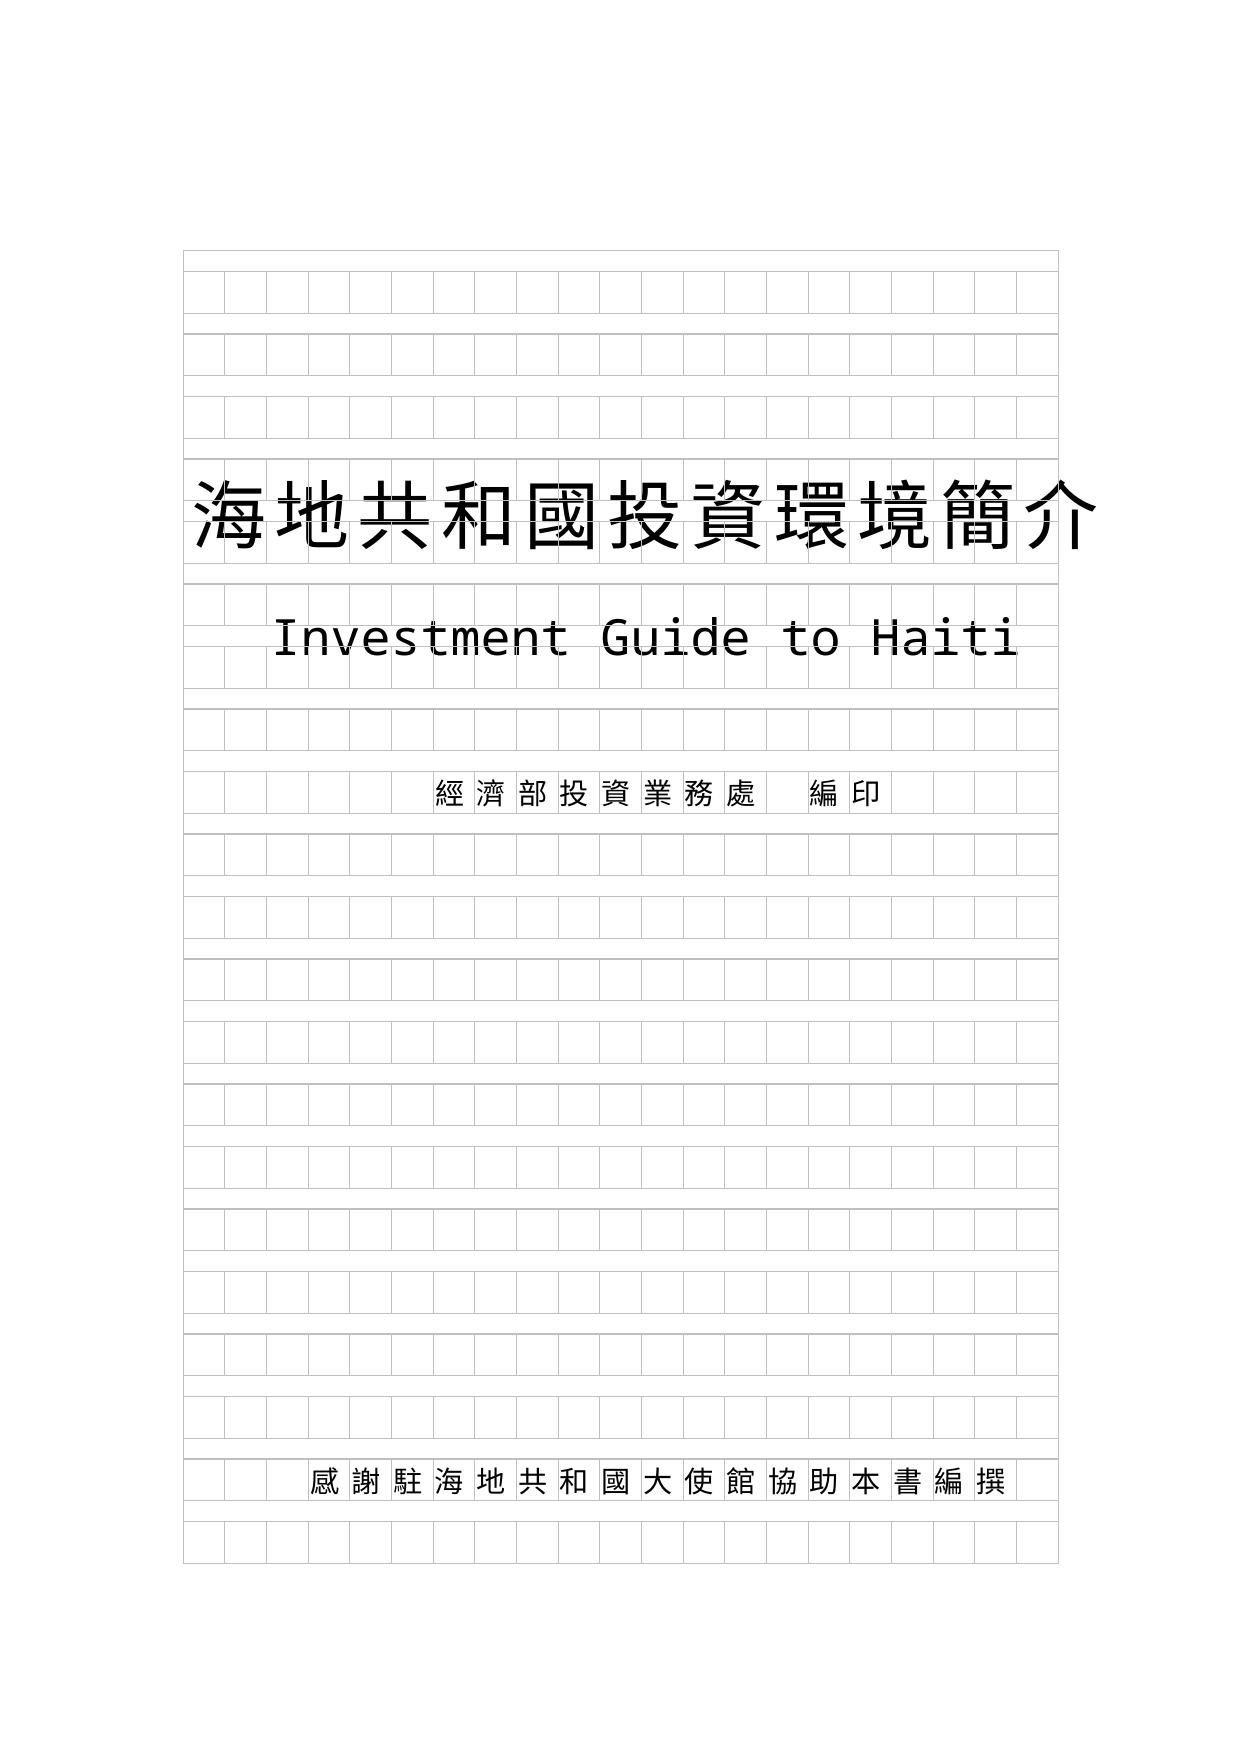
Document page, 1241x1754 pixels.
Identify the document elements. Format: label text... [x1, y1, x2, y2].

table_cell [559, 1085, 599, 1125]
table_cell 海地共和國投資環境簡介 Investment Guide to Haiti [809, 522, 849, 563]
table_cell 海地共和國投資環境簡介 Investment Guide to Haiti [934, 647, 974, 688]
table_cell 海地共和國投資環境簡介 Investment Guide to Haiti [725, 647, 766, 688]
table_cell 海地共和國投資環境簡介 Investment Guide to Haiti [559, 460, 599, 500]
table_header [267, 335, 308, 375]
table_cell 書 [892, 1460, 933, 1500]
table_cell 海地共和國投資環境簡介 Investment Guide to Haiti [555, 626, 604, 646]
table_cell 海地共和國投資環境簡介 Investment Guide to Haiti [892, 585, 933, 625]
table_cell [517, 1335, 558, 1375]
table_cell 駐 [392, 1460, 433, 1500]
table_cell 助 [809, 1460, 849, 1500]
table_cell [475, 1022, 516, 1063]
table_cell [1059, 688, 1135, 1525]
table_cell [684, 710, 724, 750]
table_cell 海地共和國投資環境簡介 Investment Guide to Haiti [184, 439, 1058, 458]
table_cell 海地共和國投資環境簡介 Investment Guide to Haiti [684, 647, 724, 688]
table_cell [975, 1022, 1016, 1063]
table_cell [642, 1335, 683, 1375]
table_cell [1017, 1022, 1058, 1063]
table_cell [309, 1147, 349, 1188]
table_cell [850, 1335, 891, 1375]
table_cell 海地共和國投資環境簡介 Investment Guide to Haiti [975, 647, 1016, 688]
table_cell 海地共和國投資環境簡介 Investment Guide to Haiti [1059, 385, 1135, 688]
table_cell [850, 960, 891, 1000]
table_header [517, 272, 558, 313]
table_cell [892, 710, 933, 750]
table_cell [350, 1085, 391, 1125]
table_cell [225, 710, 266, 750]
table_cell 海地共和國投資環境簡介 Investment Guide to Haiti [642, 397, 683, 438]
table_cell 海地共和國投資環境簡介 Investment Guide to Haiti [897, 626, 970, 646]
table_cell 海地共和國投資環境簡介 Investment Guide to Haiti [1017, 522, 1058, 563]
table_cell [975, 1085, 1016, 1125]
table_cell 海地共和國投資環境簡介 Investment Guide to Haiti [809, 585, 849, 625]
table_cell [184, 1272, 224, 1313]
table_cell 海地共和國投資環境簡介 Investment Guide to Haiti [600, 522, 641, 563]
table_cell [934, 1210, 974, 1250]
table_cell 海地共和國投資環境簡介 Investment Guide to Haiti [225, 460, 266, 500]
table_cell 海地共和國投資環境簡介 Investment Guide to Haiti [725, 522, 766, 563]
table_cell [850, 1397, 891, 1438]
table_cell [642, 1022, 683, 1063]
table_cell 海地共和國投資環境簡介 Investment Guide to Haiti [392, 647, 433, 688]
table_cell 海地共和國投資環境簡介 Investment Guide to Haiti [1008, 501, 1058, 521]
table_cell 海地共和國投資環境簡介 Investment Guide to Haiti [309, 585, 349, 625]
table_header [809, 272, 849, 313]
table_cell [642, 1397, 683, 1438]
table_cell 海地共和國投資環境簡介 Investment Guide to Haiti [953, 501, 1002, 521]
table_cell [350, 1335, 391, 1375]
table_cell [1017, 1210, 1058, 1250]
table_cell [934, 1147, 974, 1188]
table_cell [559, 1022, 599, 1063]
table_cell [934, 1272, 974, 1313]
table_cell 海地共和國投資環境簡介 Investment Guide to Haiti [184, 564, 1058, 583]
table_header [309, 272, 349, 313]
table_cell [225, 1085, 266, 1125]
table_cell [434, 1272, 474, 1313]
table_cell [850, 1022, 891, 1063]
table_cell 海地共和國投資環境簡介 Investment Guide to Haiti [934, 522, 974, 563]
table_cell [892, 835, 933, 875]
table_cell [934, 960, 974, 1000]
table_cell [559, 897, 599, 938]
table_cell 國 [600, 1460, 641, 1500]
table_header [184, 314, 1058, 333]
table_cell [434, 1397, 474, 1438]
table_cell [434, 1147, 474, 1188]
table_cell [184, 1251, 1058, 1271]
table_cell 海地共和國投資環境簡介 Investment Guide to Haiti [809, 460, 849, 500]
table_cell [934, 1085, 974, 1125]
table_cell 海地共和國投資環境簡介 Investment Guide to Haiti [107, 385, 183, 688]
table_cell [267, 1397, 308, 1438]
table_cell 業 [642, 772, 683, 813]
table_cell [600, 710, 641, 750]
table_cell [184, 1501, 1058, 1521]
table_cell [434, 1335, 474, 1375]
table_cell [642, 1272, 683, 1313]
table_cell 使 [684, 1460, 724, 1500]
table_cell 海地共和國投資環境簡介 Investment Guide to Haiti [225, 522, 266, 563]
table_header [184, 335, 224, 375]
table_header [559, 272, 599, 313]
table_cell 海地共和國投資環境簡介 Investment Guide to Haiti [517, 647, 558, 688]
table_cell [600, 897, 641, 938]
table_cell [184, 1439, 1058, 1458]
table_cell 海地共和國投資環境簡介 Investment Guide to Haiti [184, 460, 224, 500]
table_cell [184, 876, 1058, 896]
table_header [225, 272, 266, 313]
table_cell [517, 1085, 558, 1125]
table_cell [975, 1397, 1016, 1438]
table_cell [225, 1335, 266, 1375]
table_cell [350, 1022, 391, 1063]
table_cell 海地共和國投資環境簡介 Investment Guide to Haiti [642, 647, 683, 688]
table_cell 本 [850, 1460, 891, 1500]
table_header [600, 335, 641, 375]
table_cell 館 [725, 1460, 766, 1500]
table_cell [475, 1085, 516, 1125]
table_cell [642, 835, 683, 875]
table_cell 海地共和國投資環境簡介 Investment Guide to Haiti [642, 522, 683, 563]
table_cell 海地共和國投資環境簡介 Investment Guide to Haiti [795, 626, 873, 646]
table_cell [184, 1189, 1058, 1208]
table_cell [684, 1397, 724, 1438]
table_cell [934, 835, 974, 875]
table_cell [809, 1335, 849, 1375]
table_cell [559, 960, 599, 1000]
table_cell [309, 772, 349, 813]
table_header [600, 272, 641, 313]
table_cell 海地共和國投資環境簡介 Investment Guide to Haiti [475, 647, 516, 688]
table_cell 海地共和國投資環境簡介 Investment Guide to Haiti [790, 501, 869, 521]
table_header [850, 272, 891, 313]
table_header [725, 272, 766, 313]
table_cell [767, 1272, 808, 1313]
table_cell [434, 1022, 474, 1063]
table_cell [350, 897, 391, 938]
table_header [975, 335, 1016, 375]
table_cell [267, 1022, 308, 1063]
table_cell 海地共和國投資環境簡介 Investment Guide to Haiti [559, 522, 599, 563]
table_cell [309, 710, 349, 750]
table_cell 海地共和國投資環境簡介 Investment Guide to Haiti [600, 585, 641, 625]
table_cell [475, 710, 516, 750]
table_cell [975, 960, 1016, 1000]
table_cell [184, 814, 1058, 833]
table_cell 撰 [975, 1460, 1016, 1500]
table_cell [267, 1335, 308, 1375]
table_cell [600, 1022, 641, 1063]
table_cell 海地共和國投資環境簡介 Investment Guide to Haiti [892, 397, 933, 438]
table_cell 海地共和國投資環境簡介 Investment Guide to Haiti [809, 647, 849, 688]
table_cell 濟 [475, 772, 516, 813]
table_cell [350, 1147, 391, 1188]
table_cell 海地共和國投資環境簡介 Investment Guide to Haiti [517, 460, 558, 500]
table_cell [892, 1147, 933, 1188]
table_cell [434, 960, 474, 1000]
table_cell 海地共和國投資環境簡介 Investment Guide to Haiti [184, 522, 224, 563]
table_cell [892, 1085, 933, 1125]
table_cell [225, 1397, 266, 1438]
table_cell [475, 1210, 516, 1250]
table_cell 謝 [350, 1460, 391, 1500]
table_cell [892, 772, 933, 813]
table_cell 海地共和國投資環境簡介 Investment Guide to Haiti [725, 585, 766, 625]
table_cell [684, 897, 724, 938]
table_cell [309, 835, 349, 875]
table_header [1017, 335, 1058, 375]
table_cell 海地共和國投資環境簡介 Investment Guide to Haiti [559, 585, 599, 625]
table_cell [267, 960, 308, 1000]
table_cell [267, 1460, 308, 1500]
table_cell [934, 710, 974, 750]
table_cell [850, 835, 891, 875]
table_cell [975, 710, 1016, 750]
table_cell [184, 835, 224, 875]
table_cell [392, 710, 433, 750]
table_cell [809, 835, 849, 875]
table_cell 海地共和國投資環境簡介 Investment Guide to Haiti [225, 585, 266, 625]
table_cell 海地共和國投資環境簡介 Investment Guide to Haiti [767, 585, 808, 625]
table_cell 海地共和國投資環境簡介 Investment Guide to Haiti [350, 585, 391, 625]
table_cell [434, 710, 474, 750]
table_cell [600, 835, 641, 875]
table_header [767, 335, 808, 375]
table_cell 海地共和國投資環境簡介 Investment Guide to Haiti [267, 647, 308, 688]
table_cell 海地共和國投資環境簡介 Investment Guide to Haiti [684, 460, 724, 500]
table_cell 海地共和國投資環境簡介 Investment Guide to Haiti [475, 522, 516, 563]
table_cell [559, 1210, 599, 1250]
table_cell [600, 1147, 641, 1188]
table_cell [600, 1335, 641, 1375]
table_cell [642, 1210, 683, 1250]
table_cell [350, 1210, 391, 1250]
table_cell [1017, 1397, 1058, 1438]
table_cell 印 [850, 772, 891, 813]
table_cell [517, 1272, 558, 1313]
table_cell [934, 1335, 974, 1375]
table_cell 海地共和國投資環境簡介 Investment Guide to Haiti [767, 397, 808, 438]
table_cell [767, 835, 808, 875]
table_cell 海地共和國投資環境簡介 Investment Guide to Haiti [434, 585, 474, 625]
table_header [642, 272, 683, 313]
table_cell [392, 835, 433, 875]
table_cell 海地共和國投資環境簡介 Investment Guide to Haiti [184, 501, 222, 521]
table_cell [559, 1272, 599, 1313]
table_cell [1017, 1460, 1058, 1500]
table_cell 編 [809, 772, 849, 813]
table_cell [975, 897, 1016, 938]
table_header [267, 272, 308, 313]
table_cell [184, 960, 224, 1000]
table_cell [767, 897, 808, 938]
table_cell [309, 1335, 349, 1375]
table_cell [892, 897, 933, 938]
table_cell [392, 1147, 433, 1188]
table_cell [392, 1397, 433, 1438]
table_header [434, 335, 474, 375]
table_cell [434, 1210, 474, 1250]
table_cell [309, 897, 349, 938]
table_cell 海地共和國投資環境簡介 Investment Guide to Haiti [892, 522, 933, 563]
table_cell [107, 688, 183, 1525]
table_cell 海地共和國投資環境簡介 Investment Guide to Haiti [517, 397, 558, 438]
table_cell 資 [600, 772, 641, 813]
table_cell 海地共和國投資環境簡介 Investment Guide to Haiti [184, 385, 1058, 396]
table_cell [809, 1147, 849, 1188]
table_cell [767, 1147, 808, 1188]
table_cell [475, 1272, 516, 1313]
table_cell [725, 1335, 766, 1375]
table_header [892, 272, 933, 313]
table_cell 大 [642, 1460, 683, 1500]
table_cell 海地共和國投資環境簡介 Investment Guide to Haiti [475, 397, 516, 438]
table_cell 海地共和國投資環境簡介 Investment Guide to Haiti [607, 626, 712, 646]
table_cell [975, 835, 1016, 875]
table_cell [184, 1001, 1058, 1021]
table_cell 海地共和國投資環境簡介 Investment Guide to Haiti [392, 522, 433, 563]
table_cell [809, 1085, 849, 1125]
table_cell 海地共和國投資環境簡介 Investment Guide to Haiti [600, 397, 641, 438]
table_cell [475, 897, 516, 938]
table_cell 海地共和國投資環境簡介 Investment Guide to Haiti [600, 647, 641, 688]
table_header [350, 335, 391, 375]
table_cell [809, 1210, 849, 1250]
table_cell 投 [559, 772, 599, 813]
table_cell [767, 772, 808, 813]
table_cell [1017, 835, 1058, 875]
table_cell 海地共和國投資環境簡介 Investment Guide to Haiti [767, 460, 808, 500]
table_cell 海地共和國投資環境簡介 Investment Guide to Haiti [225, 397, 266, 438]
table_cell [642, 960, 683, 1000]
table_cell [392, 1335, 433, 1375]
table_cell 海地共和國投資環境簡介 Investment Guide to Haiti [934, 460, 974, 500]
table_cell [767, 1335, 808, 1375]
table_cell [892, 1022, 933, 1063]
table_cell 海地共和國投資環境簡介 Investment Guide to Haiti [642, 460, 683, 500]
table_cell [267, 1272, 308, 1313]
table_cell [1017, 897, 1058, 938]
table_cell [1017, 710, 1058, 750]
table_cell [850, 897, 891, 938]
table_cell [225, 1460, 266, 1500]
table_cell 共 [517, 1460, 558, 1500]
table_cell [517, 1147, 558, 1188]
table_cell 海地共和國投資環境簡介 Investment Guide to Haiti [435, 626, 550, 646]
table_cell [434, 897, 474, 938]
table_cell [850, 1147, 891, 1188]
table_cell [600, 1397, 641, 1438]
table_cell [725, 960, 766, 1000]
table_cell 海 [434, 1460, 474, 1500]
table_cell 海地共和國投資環境簡介 Investment Guide to Haiti [600, 460, 641, 500]
table_cell [517, 897, 558, 938]
table_cell 經 [434, 772, 474, 813]
table_cell [434, 1085, 474, 1125]
table_cell 海地共和國投資環境簡介 Investment Guide to Haiti [392, 585, 433, 625]
table_cell [267, 710, 308, 750]
table_header [850, 335, 891, 375]
table_cell [184, 1085, 224, 1125]
table_cell [184, 710, 224, 750]
table_cell 海地共和國投資環境簡介 Investment Guide to Haiti [874, 501, 947, 521]
table_cell 海地共和國投資環境簡介 Investment Guide to Haiti [434, 522, 474, 563]
table_cell 海地共和國投資環境簡介 Investment Guide to Haiti [411, 501, 460, 521]
table_header [392, 335, 433, 375]
table_cell [1017, 1085, 1058, 1125]
table_cell 海地共和國投資環境簡介 Investment Guide to Haiti [309, 522, 349, 563]
table_cell 海地共和國投資環境簡介 Investment Guide to Haiti [267, 460, 308, 500]
table_cell 海地共和國投資環境簡介 Investment Guide to Haiti [350, 460, 391, 500]
table_header [517, 335, 558, 375]
table_cell [767, 1085, 808, 1125]
table_cell 海地共和國投資環境簡介 Investment Guide to Haiti [1017, 460, 1058, 500]
table_cell [225, 1272, 266, 1313]
table_cell [934, 772, 974, 813]
table_cell [725, 1397, 766, 1438]
table_cell [684, 1085, 724, 1125]
table_header [809, 335, 849, 375]
table_cell [850, 710, 891, 750]
table_cell 海地共和國投資環境簡介 Investment Guide to Haiti [184, 585, 224, 625]
table_cell [684, 1272, 724, 1313]
table_cell 海地共和國投資環境簡介 Investment Guide to Haiti [309, 460, 349, 500]
table_cell [517, 1397, 558, 1438]
table_cell [642, 1147, 683, 1188]
table_cell [517, 835, 558, 875]
table_cell [1017, 960, 1058, 1000]
table_cell [725, 710, 766, 750]
table_cell [559, 710, 599, 750]
table_cell [600, 960, 641, 1000]
table_cell 地 [475, 1460, 516, 1500]
table_header [184, 376, 1058, 385]
table_cell [725, 1210, 766, 1250]
table_cell [642, 1085, 683, 1125]
table_cell 海地共和國投資環境簡介 Investment Guide to Haiti [684, 585, 724, 625]
table_cell [850, 1272, 891, 1313]
table_cell [934, 897, 974, 938]
table_cell 海地共和國投資環境簡介 Investment Guide to Haiti [975, 585, 1016, 625]
table_header [1059, 250, 1135, 385]
table_cell 海地共和國投資環境簡介 Investment Guide to Haiti [517, 585, 558, 625]
table_cell [184, 1210, 224, 1250]
table_cell 海地共和國投資環境簡介 Investment Guide to Haiti [309, 397, 349, 438]
table_cell 海地共和國投資環境簡介 Investment Guide to Haiti [434, 397, 474, 438]
table_cell [809, 960, 849, 1000]
table_cell 海地共和國投資環境簡介 Investment Guide to Haiti [850, 647, 891, 688]
table_cell 海地共和國投資環境簡介 Investment Guide to Haiti [1017, 647, 1058, 688]
table_header [684, 272, 724, 313]
table_cell [309, 1397, 349, 1438]
table_cell [225, 835, 266, 875]
table_cell 海地共和國投資環境簡介 Investment Guide to Haiti [434, 460, 474, 500]
table_cell [475, 1397, 516, 1438]
table_header [1017, 272, 1058, 313]
table_cell [684, 960, 724, 1000]
table_cell [350, 960, 391, 1000]
table_cell [809, 1272, 849, 1313]
table_cell [892, 1272, 933, 1313]
table_cell [934, 1022, 974, 1063]
table_cell 處 [725, 772, 766, 813]
table_cell 海地共和國投資環境簡介 Investment Guide to Haiti [1017, 585, 1058, 625]
table_cell [309, 1272, 349, 1313]
table_cell [475, 1335, 516, 1375]
table_cell 海地共和國投資環境簡介 Investment Guide to Haiti [892, 460, 933, 500]
table_cell [1017, 1272, 1058, 1313]
table_cell [767, 1022, 808, 1063]
table_cell 協 [767, 1460, 808, 1500]
table_header [892, 335, 933, 375]
table_cell [934, 1397, 974, 1438]
table_cell 海地共和國投資環境簡介 Investment Guide to Haiti [267, 397, 308, 438]
table_cell [184, 1335, 224, 1375]
table_cell [184, 1126, 1058, 1146]
table_cell 海地共和國投資環境簡介 Investment Guide to Haiti [350, 522, 391, 563]
table_cell 務 [684, 772, 724, 813]
table_header [934, 272, 974, 313]
table_header [475, 272, 516, 313]
table_cell [350, 835, 391, 875]
table_cell 海地共和國投資環境簡介 Investment Guide to Haiti [434, 647, 474, 688]
table_cell [225, 1210, 266, 1250]
table_cell [267, 772, 308, 813]
table_cell 海地共和國投資環境簡介 Investment Guide to Haiti [850, 460, 891, 500]
table_cell 海地共和國投資環境簡介 Investment Guide to Haiti [475, 460, 516, 500]
table_cell [184, 689, 1058, 708]
table_cell [684, 1147, 724, 1188]
table_cell [184, 1460, 224, 1500]
table_header [934, 335, 974, 375]
table_cell [309, 960, 349, 1000]
table_cell [392, 960, 433, 1000]
table_cell [850, 1210, 891, 1250]
table_cell [267, 897, 308, 938]
table_cell [517, 1210, 558, 1250]
table_cell 和 [559, 1460, 599, 1500]
table_cell [684, 1335, 724, 1375]
table_cell [350, 710, 391, 750]
table_header [392, 272, 433, 313]
table_header [767, 272, 808, 313]
table_header [725, 335, 766, 375]
table_cell 海地共和國投資環境簡介 Investment Guide to Haiti [725, 397, 766, 438]
table_cell 海地共和國投資環境簡介 Investment Guide to Haiti [626, 501, 785, 521]
table_cell [392, 1210, 433, 1250]
table_cell [725, 1147, 766, 1188]
table_cell 海地共和國投資環境簡介 Investment Guide to Haiti [725, 460, 766, 500]
table_cell [975, 1335, 1016, 1375]
table_cell [350, 1397, 391, 1438]
table_cell [642, 710, 683, 750]
table_cell [767, 1210, 808, 1250]
table_cell 海地共和國投資環境簡介 Investment Guide to Haiti [850, 585, 891, 625]
table_cell [684, 835, 724, 875]
table_cell 海地共和國投資環境簡介 Investment Guide to Haiti [684, 397, 724, 438]
table_cell [517, 1022, 558, 1063]
table_header [184, 251, 1058, 271]
table_cell [725, 1085, 766, 1125]
table_cell [975, 1210, 1016, 1250]
table_cell [392, 1272, 433, 1313]
table_cell [517, 960, 558, 1000]
table_cell 海地共和國投資環境簡介 Investment Guide to Haiti [767, 647, 808, 688]
table_cell [309, 1085, 349, 1125]
table_cell [600, 1272, 641, 1313]
table_header [975, 272, 1016, 313]
table_cell [350, 772, 391, 813]
table_header [475, 335, 516, 375]
table_cell [600, 1085, 641, 1125]
table_cell [184, 897, 224, 938]
table_cell [392, 1085, 433, 1125]
table_header [434, 272, 474, 313]
table_cell 海地共和國投資環境簡介 Investment Guide to Haiti [392, 460, 433, 500]
table_cell 海地共和國投資環境簡介 Investment Guide to Haiti [809, 397, 849, 438]
table_cell [184, 1022, 224, 1063]
table_cell [975, 1147, 1016, 1188]
table_cell [184, 1147, 224, 1188]
table_cell [809, 1397, 849, 1438]
table_cell [225, 897, 266, 938]
table_cell [184, 751, 1058, 771]
table_header [225, 335, 266, 375]
table_cell 海地共和國投資環境簡介 Investment Guide to Haiti [684, 522, 724, 563]
table_cell 部 [517, 772, 558, 813]
table_cell 海地共和國投資環境簡介 Investment Guide to Haiti [184, 647, 224, 688]
table_cell [725, 835, 766, 875]
table_cell [767, 710, 808, 750]
table_cell [309, 1022, 349, 1063]
table_cell 海地共和國投資環境簡介 Investment Guide to Haiti [975, 397, 1016, 438]
table_header [350, 272, 391, 313]
table_cell 海地共和國投資環境簡介 Investment Guide to Haiti [559, 397, 599, 438]
table_cell [267, 1210, 308, 1250]
table_cell 海地共和國投資環境簡介 Investment Guide to Haiti [850, 397, 891, 438]
table_cell [225, 960, 266, 1000]
table_cell [475, 1147, 516, 1188]
table_cell [767, 960, 808, 1000]
table_header [184, 272, 224, 313]
table_cell [225, 1147, 266, 1188]
table_cell [225, 772, 266, 813]
table_cell [517, 710, 558, 750]
table_cell 海地共和國投資環境簡介 Investment Guide to Haiti [287, 626, 430, 646]
table_cell [434, 835, 474, 875]
table_cell 海地共和國投資環境簡介 Investment Guide to Haiti [350, 647, 391, 688]
table_cell [184, 939, 1058, 958]
table_cell [350, 1272, 391, 1313]
table_cell [767, 1397, 808, 1438]
table_cell 海地共和國投資環境簡介 Investment Guide to Haiti [975, 522, 1016, 563]
table_cell [892, 1210, 933, 1250]
table_cell [892, 1335, 933, 1375]
table_cell 海地共和國投資環境簡介 Investment Guide to Haiti [340, 501, 378, 521]
table_cell [392, 772, 433, 813]
table_cell [642, 897, 683, 938]
table_cell 海地共和國投資環境簡介 Investment Guide to Haiti [975, 460, 1016, 500]
table_cell [1017, 1335, 1058, 1375]
table_cell [184, 1397, 224, 1438]
table_cell [725, 1022, 766, 1063]
table_cell [559, 835, 599, 875]
table_cell 海地共和國投資環境簡介 Investment Guide to Haiti [309, 647, 349, 688]
table_cell 海地共和國投資環境簡介 Investment Guide to Haiti [767, 522, 808, 563]
table_cell 海地共和國投資環境簡介 Investment Guide to Haiti [934, 397, 974, 438]
table_cell [475, 960, 516, 1000]
table_cell [184, 1064, 1058, 1083]
table_cell [267, 1085, 308, 1125]
table_cell 海地共和國投資環境簡介 Investment Guide to Haiti [934, 585, 974, 625]
table_cell 海地共和國投資環境簡介 Investment Guide to Haiti [892, 647, 933, 688]
table_cell [892, 960, 933, 1000]
table_cell 海地共和國投資環境簡介 Investment Guide to Haiti [1017, 397, 1058, 438]
table_cell 海地共和國投資環境簡介 Investment Guide to Haiti [975, 626, 1058, 646]
table_cell [850, 1085, 891, 1125]
table_cell [267, 835, 308, 875]
table_cell [559, 1335, 599, 1375]
table_cell 海地共和國投資環境簡介 Investment Guide to Haiti [350, 397, 391, 438]
table_cell 感 [309, 1460, 349, 1500]
table_cell [559, 1397, 599, 1438]
table_header [559, 335, 599, 375]
table_cell [725, 897, 766, 938]
table_cell 海地共和國投資環境簡介 Investment Guide to Haiti [716, 626, 790, 646]
table_cell [392, 1022, 433, 1063]
table_cell 海地共和國投資環境簡介 Investment Guide to Haiti [475, 585, 516, 625]
table_cell 海地共和國投資環境簡介 Investment Guide to Haiti [850, 522, 891, 563]
table_cell 海地共和國投資環境簡介 Investment Guide to Haiti [642, 585, 683, 625]
table_cell 海地共和國投資環境簡介 Investment Guide to Haiti [267, 585, 308, 625]
table_cell [475, 835, 516, 875]
table_cell 海地共和國投資環境簡介 Investment Guide to Haiti [559, 647, 599, 688]
table_cell [184, 772, 224, 813]
table_cell 海地共和國投資環境簡介 Investment Guide to Haiti [392, 397, 433, 438]
table_cell [809, 897, 849, 938]
table_cell [392, 897, 433, 938]
table_header [309, 335, 349, 375]
table_cell 海地共和國投資環境簡介 Investment Guide to Haiti [517, 522, 558, 563]
table_cell [1017, 772, 1058, 813]
table_cell [892, 1397, 933, 1438]
table_cell [1017, 1147, 1058, 1188]
table_cell [809, 1022, 849, 1063]
table_cell 海地共和國投資環境簡介 Investment Guide to Haiti [225, 647, 266, 688]
table_cell [809, 710, 849, 750]
table_cell [684, 1210, 724, 1250]
table_cell [184, 1314, 1058, 1333]
table_cell 編 [934, 1460, 974, 1500]
table_cell [309, 1210, 349, 1250]
table_cell 海地共和國投資環境簡介 Investment Guide to Haiti [184, 626, 283, 646]
table_cell 海地共和國投資環境簡介 Investment Guide to Haiti [184, 397, 224, 438]
table_cell [975, 1272, 1016, 1313]
table_cell 海地共和國投資環境簡介 Investment Guide to Haiti [267, 522, 308, 563]
table_cell [975, 772, 1016, 813]
table_cell [559, 1147, 599, 1188]
table_cell [684, 1022, 724, 1063]
table_header [684, 335, 724, 375]
table_cell [267, 1147, 308, 1188]
table_header [107, 250, 183, 385]
table_cell [225, 1022, 266, 1063]
table_header [642, 335, 683, 375]
table_cell [600, 1210, 641, 1250]
table_cell [184, 1376, 1058, 1396]
table_cell [725, 1272, 766, 1313]
